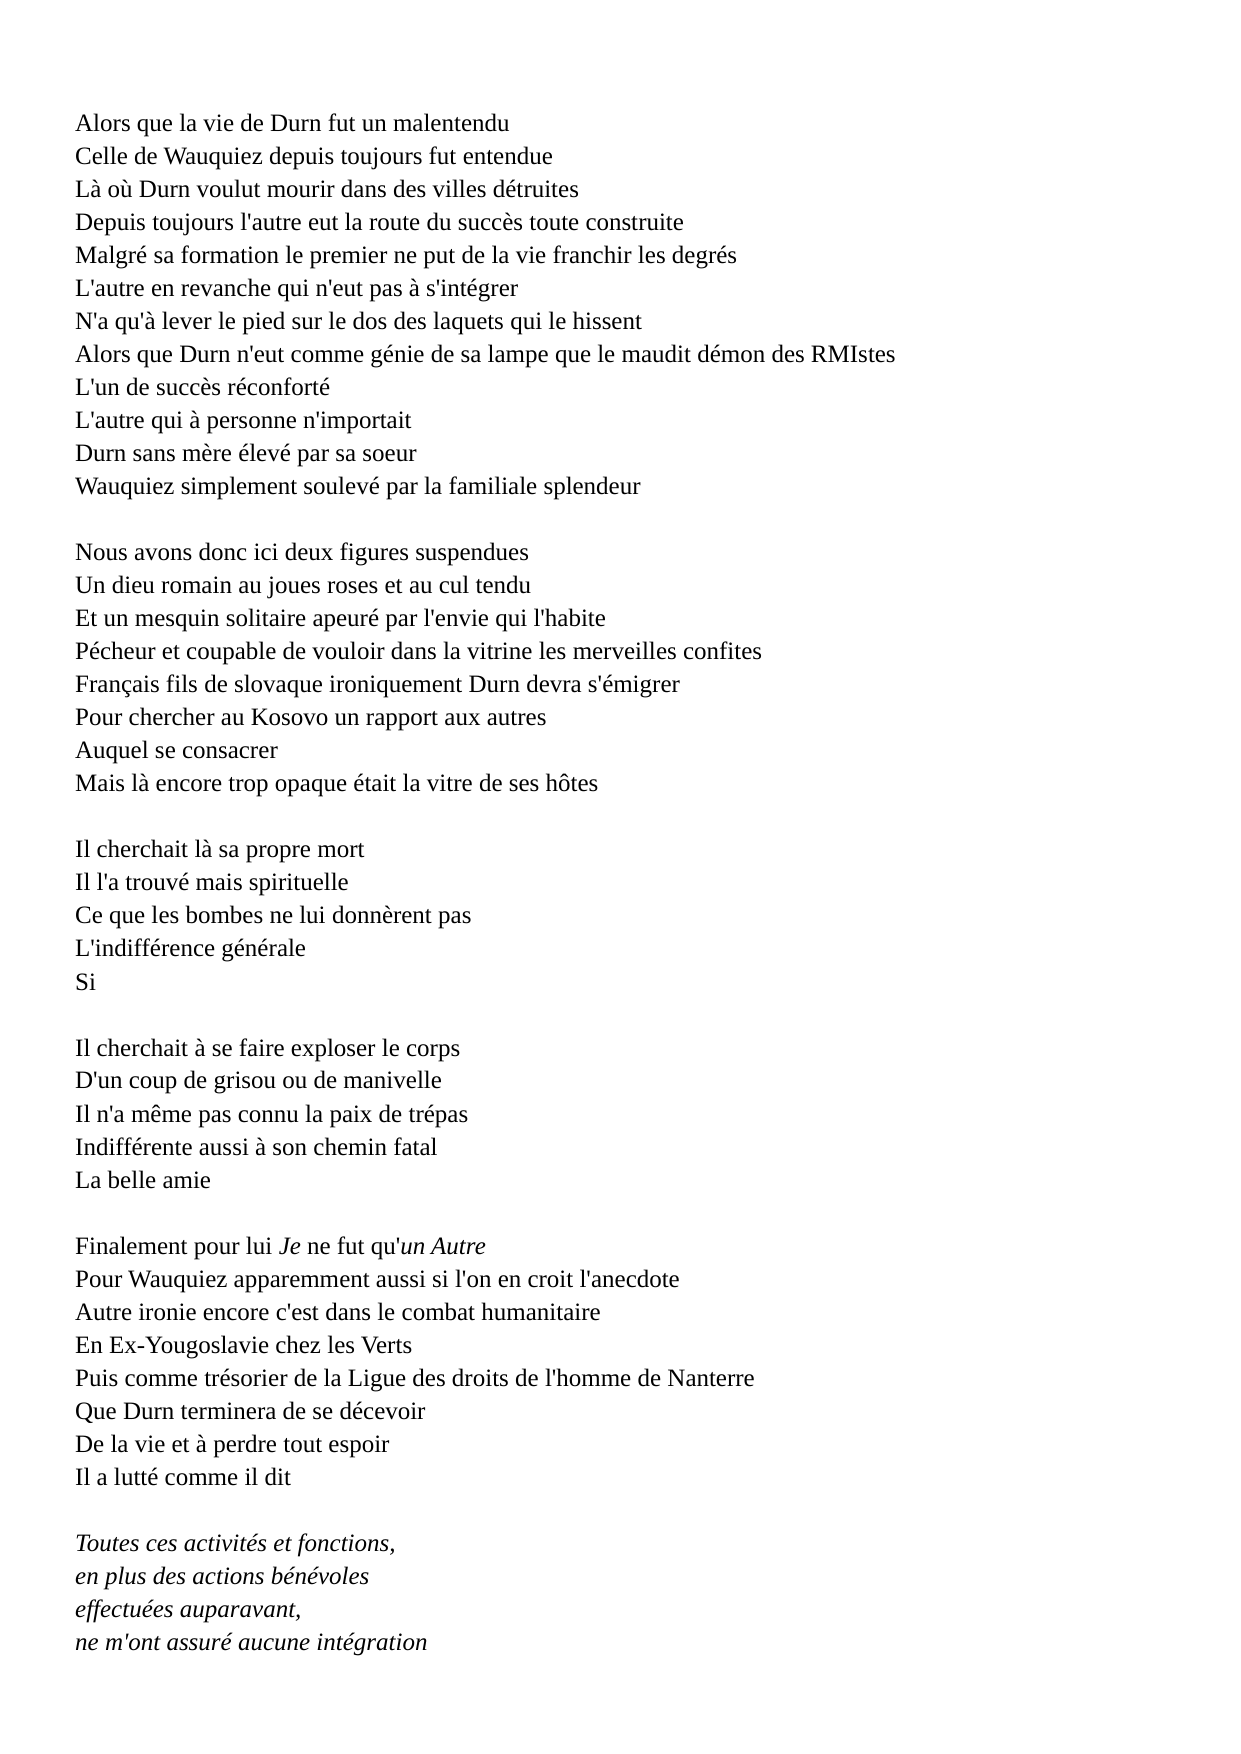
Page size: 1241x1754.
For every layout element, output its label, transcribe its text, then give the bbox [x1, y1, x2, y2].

text Indifférente aussi à son chemin fatal [75, 1132, 1165, 1160]
text Que Durn terminera de se décevoir [75, 1396, 1165, 1424]
text Un dieu romain au joues roses et au cul tendu [75, 570, 1165, 599]
text Pécheur et coupable de vouloir dans la vitrine les merveilles confites [75, 636, 1165, 665]
text Si [75, 967, 1165, 995]
text Il a lutté comme il dit [75, 1462, 1165, 1491]
text Finalement pour lui Je ne fut qu'un Autre [75, 1231, 1165, 1259]
text Depuis toujours l'autre eut la route du succès toute construite [75, 207, 1165, 236]
text Malgré sa formation le premier ne put de la vie franchir les degrés [75, 240, 1165, 269]
text Et un mesquin solitaire apeuré par l'envie qui l'habite [75, 603, 1165, 632]
text Durn sans mère élevé par sa soeur [75, 438, 1165, 467]
text Alors que la vie de Durn fut un malentendu [75, 108, 1165, 137]
text Alors que Durn n'eut comme génie de sa lampe que le maudit démon des RMIstes [75, 339, 1165, 368]
text Toutes ces activités et fonctions, [75, 1528, 1165, 1557]
text En Ex-Yougoslavie chez les Verts [75, 1330, 1165, 1358]
text Il cherchait à se faire exploser le corps [75, 1033, 1165, 1061]
text N'a qu'à lever le pied sur le dos des laquets qui le hissent [75, 306, 1165, 335]
text Là où Durn voulut mourir dans des villes détruites [75, 174, 1165, 203]
text L'autre en revanche qui n'eut pas à s'intégrer [75, 273, 1165, 302]
text Ce que les bombes ne lui donnèrent pas [75, 901, 1165, 929]
text Français fils de slovaque ironiquement Durn devra s'émigrer [75, 669, 1165, 698]
text effectuées auparavant, [75, 1594, 1165, 1623]
text en plus des actions bénévoles [75, 1561, 1165, 1590]
text L'autre qui à personne n'importait [75, 405, 1165, 434]
text Mais là encore trop opaque était la vitre de ses hôtes [75, 768, 1165, 797]
text Pour chercher au Kosovo un rapport aux autres [75, 702, 1165, 731]
text Autre ironie encore c'est dans le combat humanitaire [75, 1297, 1165, 1326]
text Il n'a même pas connu la paix de trépas [75, 1099, 1165, 1127]
text Auquel se consacrer [75, 735, 1165, 764]
text La belle amie [75, 1165, 1165, 1193]
text Puis comme trésorier de la Ligue des droits de l'homme de Nanterre [75, 1363, 1165, 1392]
text Il l'a trouvé mais spirituelle [75, 867, 1165, 896]
text L'indifférence générale [75, 933, 1165, 962]
text Il cherchait là sa propre mort [75, 834, 1165, 863]
text D'un coup de grisou ou de manivelle [75, 1066, 1165, 1094]
text L'un de succès réconforté [75, 372, 1165, 401]
text Pour Wauquiez apparemment aussi si l'on en croit l'anecdote [75, 1264, 1165, 1292]
text ne m'ont assuré aucune intégration [75, 1627, 1165, 1656]
text Celle de Wauquiez depuis toujours fut entendue [75, 141, 1165, 170]
text Wauquiez simplement soulevé par la familiale splendeur [75, 471, 1165, 500]
text Nous avons donc ici deux figures suspendues [75, 537, 1165, 566]
text De la vie et à perdre tout espoir [75, 1429, 1165, 1458]
